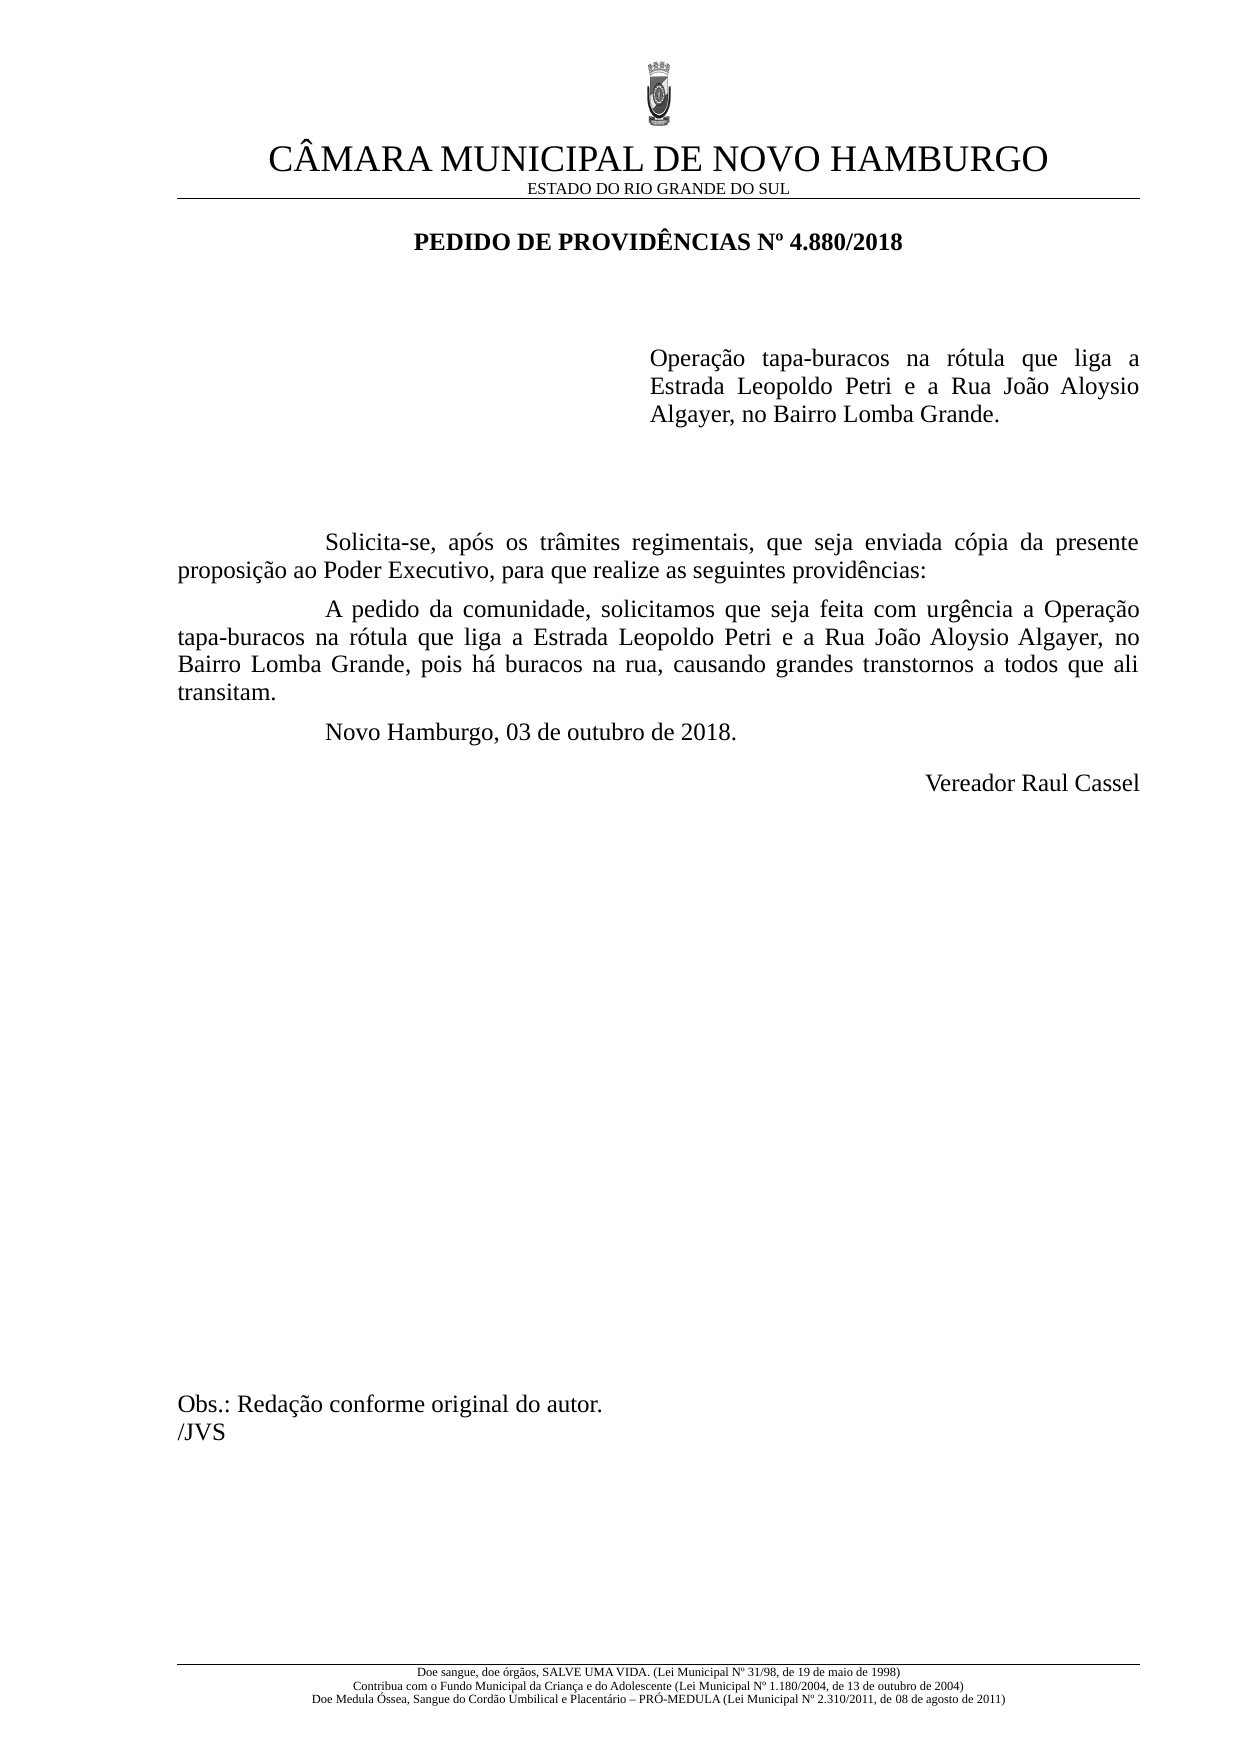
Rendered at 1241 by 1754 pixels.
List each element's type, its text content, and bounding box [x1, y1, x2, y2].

text PEDIDO DE PROVIDÊNCIAS Nº 4.880/2018 [177, 228, 1140, 256]
text A pedido da comunidade, solicitamos que seja feita com urgência a Operação tapa-buracos na rótula que liga a Estrada Leopoldo Petri e a Rua João Aloysio Algayer, no Bairro Lomba Grande, pois há buracos na rua, causando grandes transtornos a todos que ali transitam. [177, 595, 1140, 706]
text /JVS [177, 1418, 1140, 1446]
text Solicita-se, após os trâmites regimentais, que seja enviada cópia da presente proposição ao Poder Executivo, para que realize as seguintes providências: [177, 528, 1140, 583]
text Novo Hamburgo, 03 de outubro de 2018. [177, 718, 1140, 746]
text Obs.: Redação conforme original do autor. [177, 1390, 1140, 1418]
text Vereador Raul Cassel [177, 769, 1140, 797]
text Operação tapa-buracos na rótula que liga a Estrada Leopoldo Petri e a Rua João Aloysio Algayer, no Bairro Lomba Grande. [649, 344, 1140, 428]
